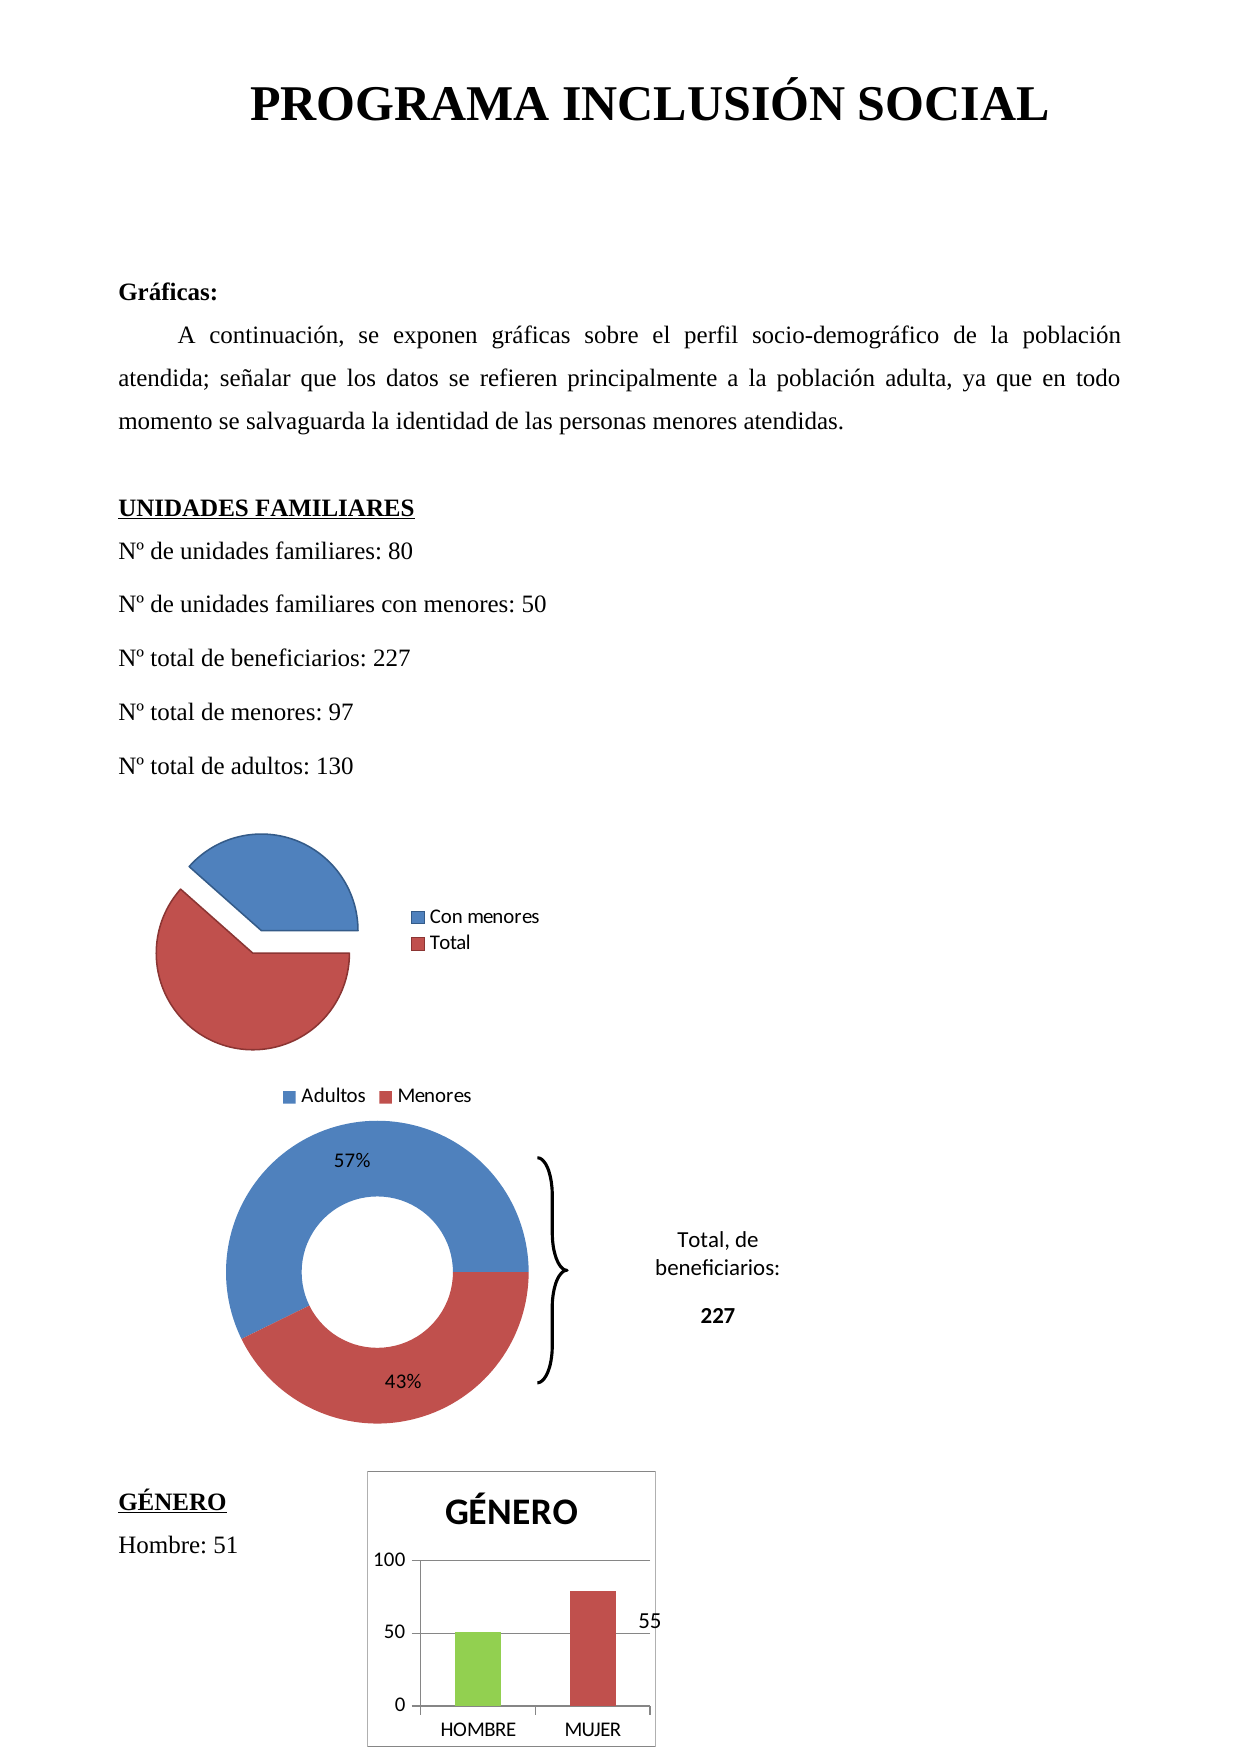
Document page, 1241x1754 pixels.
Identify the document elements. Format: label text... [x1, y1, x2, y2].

text Gráficas: [118, 277, 1122, 306]
text Nº total de menores: 97 [118, 697, 1122, 726]
text Nº total de beneficiarios: 227 [118, 643, 1122, 672]
text GÉNERO [118, 1487, 367, 1515]
text [656, 1487, 1122, 1515]
text Total, de beneficiarios: [653, 1225, 783, 1281]
text [656, 1530, 1122, 1558]
text Hombre: 51 [118, 1530, 367, 1558]
text Nº total de adultos: 130 [118, 751, 1122, 780]
text Nº de unidades familiares con menores: 50 [118, 589, 1122, 618]
text A continuación, se exponen gráficas sobre el perfil socio-demográfico de la población atendida; señalar que los datos se refieren principalmente a la población adulta, ya que en todo momento se salvaguarda la identidad de las personas menores atendidas. [118, 320, 1122, 435]
text UNIDADES FAMILIARES [118, 493, 1122, 521]
text 227 [653, 1302, 783, 1327]
text Nº de unidades familiares: 80 [118, 536, 1122, 564]
